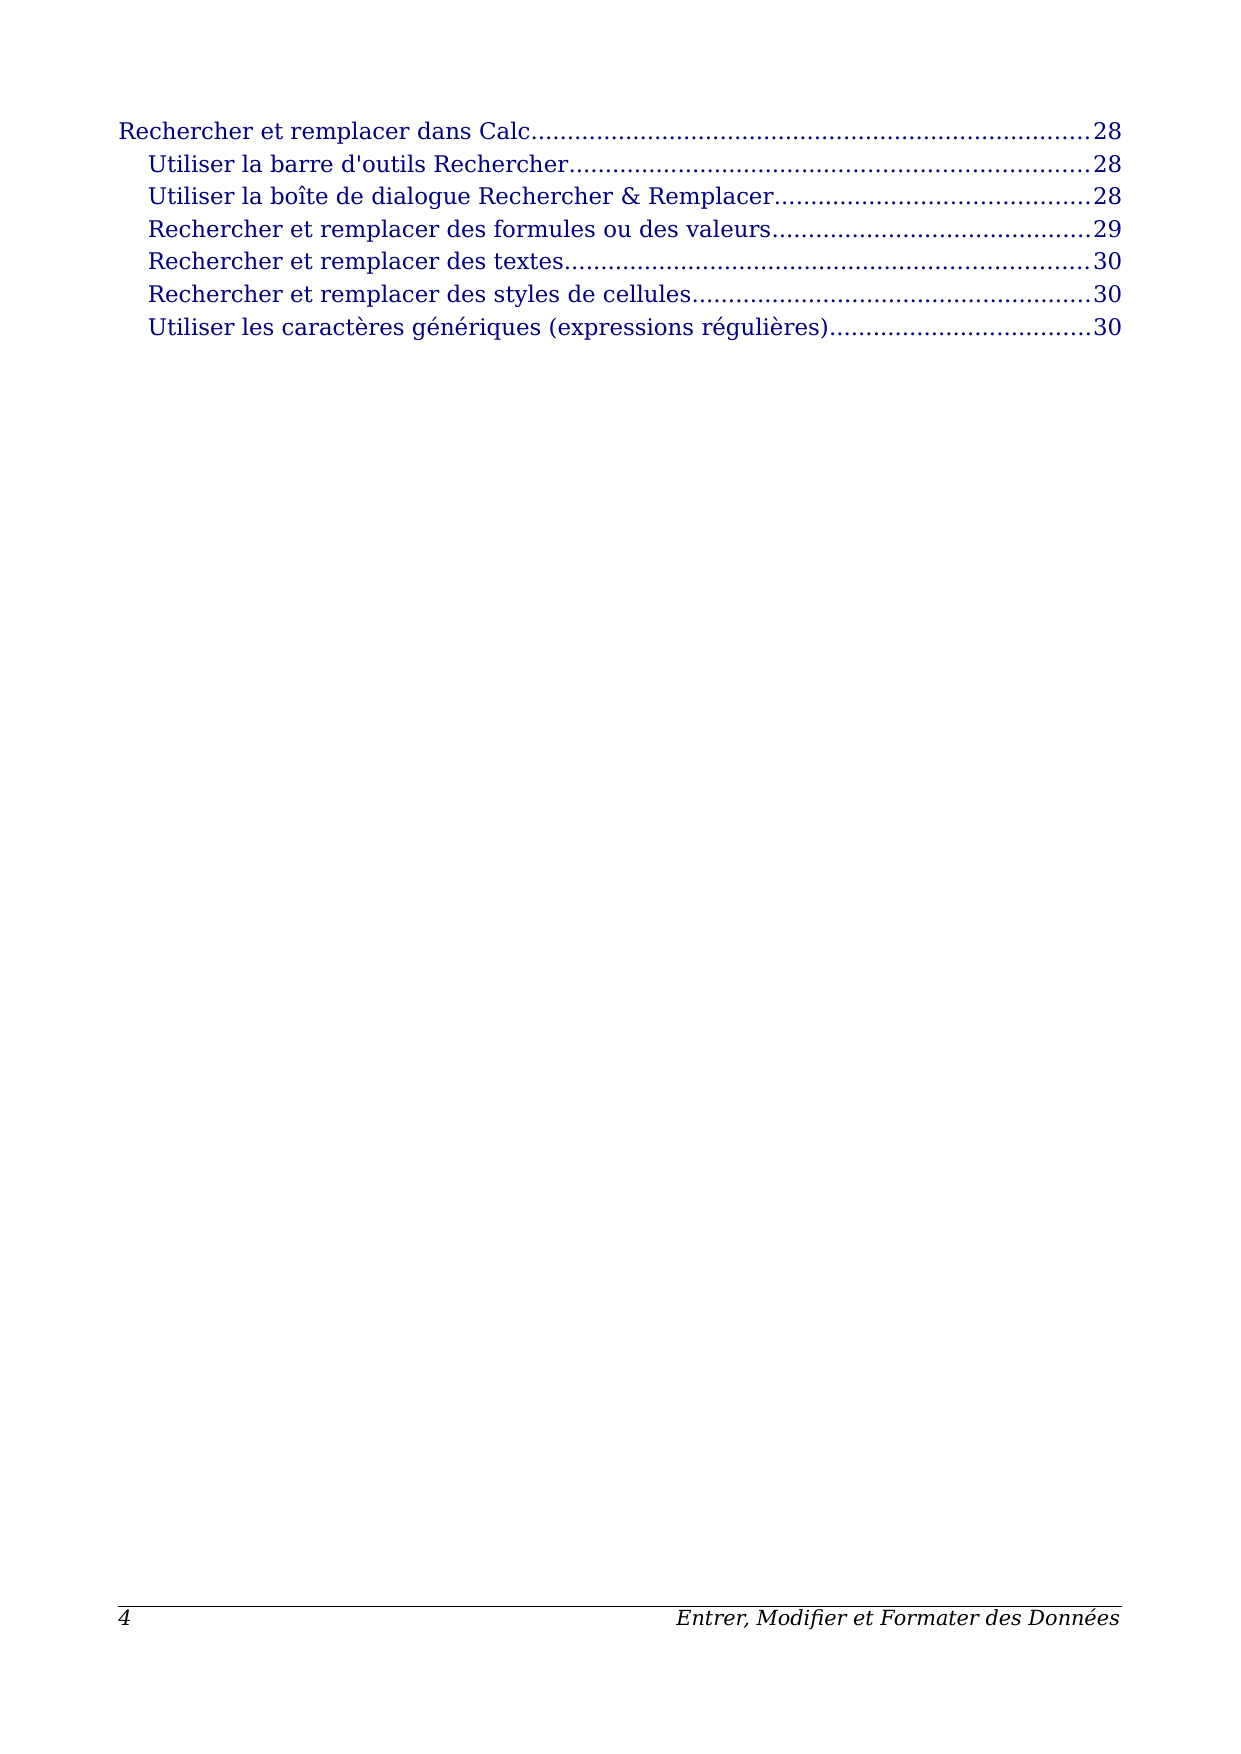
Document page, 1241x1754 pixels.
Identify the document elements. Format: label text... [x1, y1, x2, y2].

text Utiliser la barre d'outils Rechercher 28 [148, 151, 1122, 177]
text Rechercher et remplacer dans Calc 28 [118, 118, 1122, 145]
text Utiliser la boîte de dialogue Rechercher & Remplacer 28 [148, 183, 1122, 210]
text Rechercher et remplacer des styles de cellules 30 [148, 281, 1122, 308]
text Rechercher et remplacer des textes 30 [148, 248, 1122, 275]
text Utiliser les caractères génériques (expressions régulières) 30 [148, 314, 1122, 340]
text Rechercher et remplacer des formules ou des valeurs 29 [148, 216, 1122, 243]
